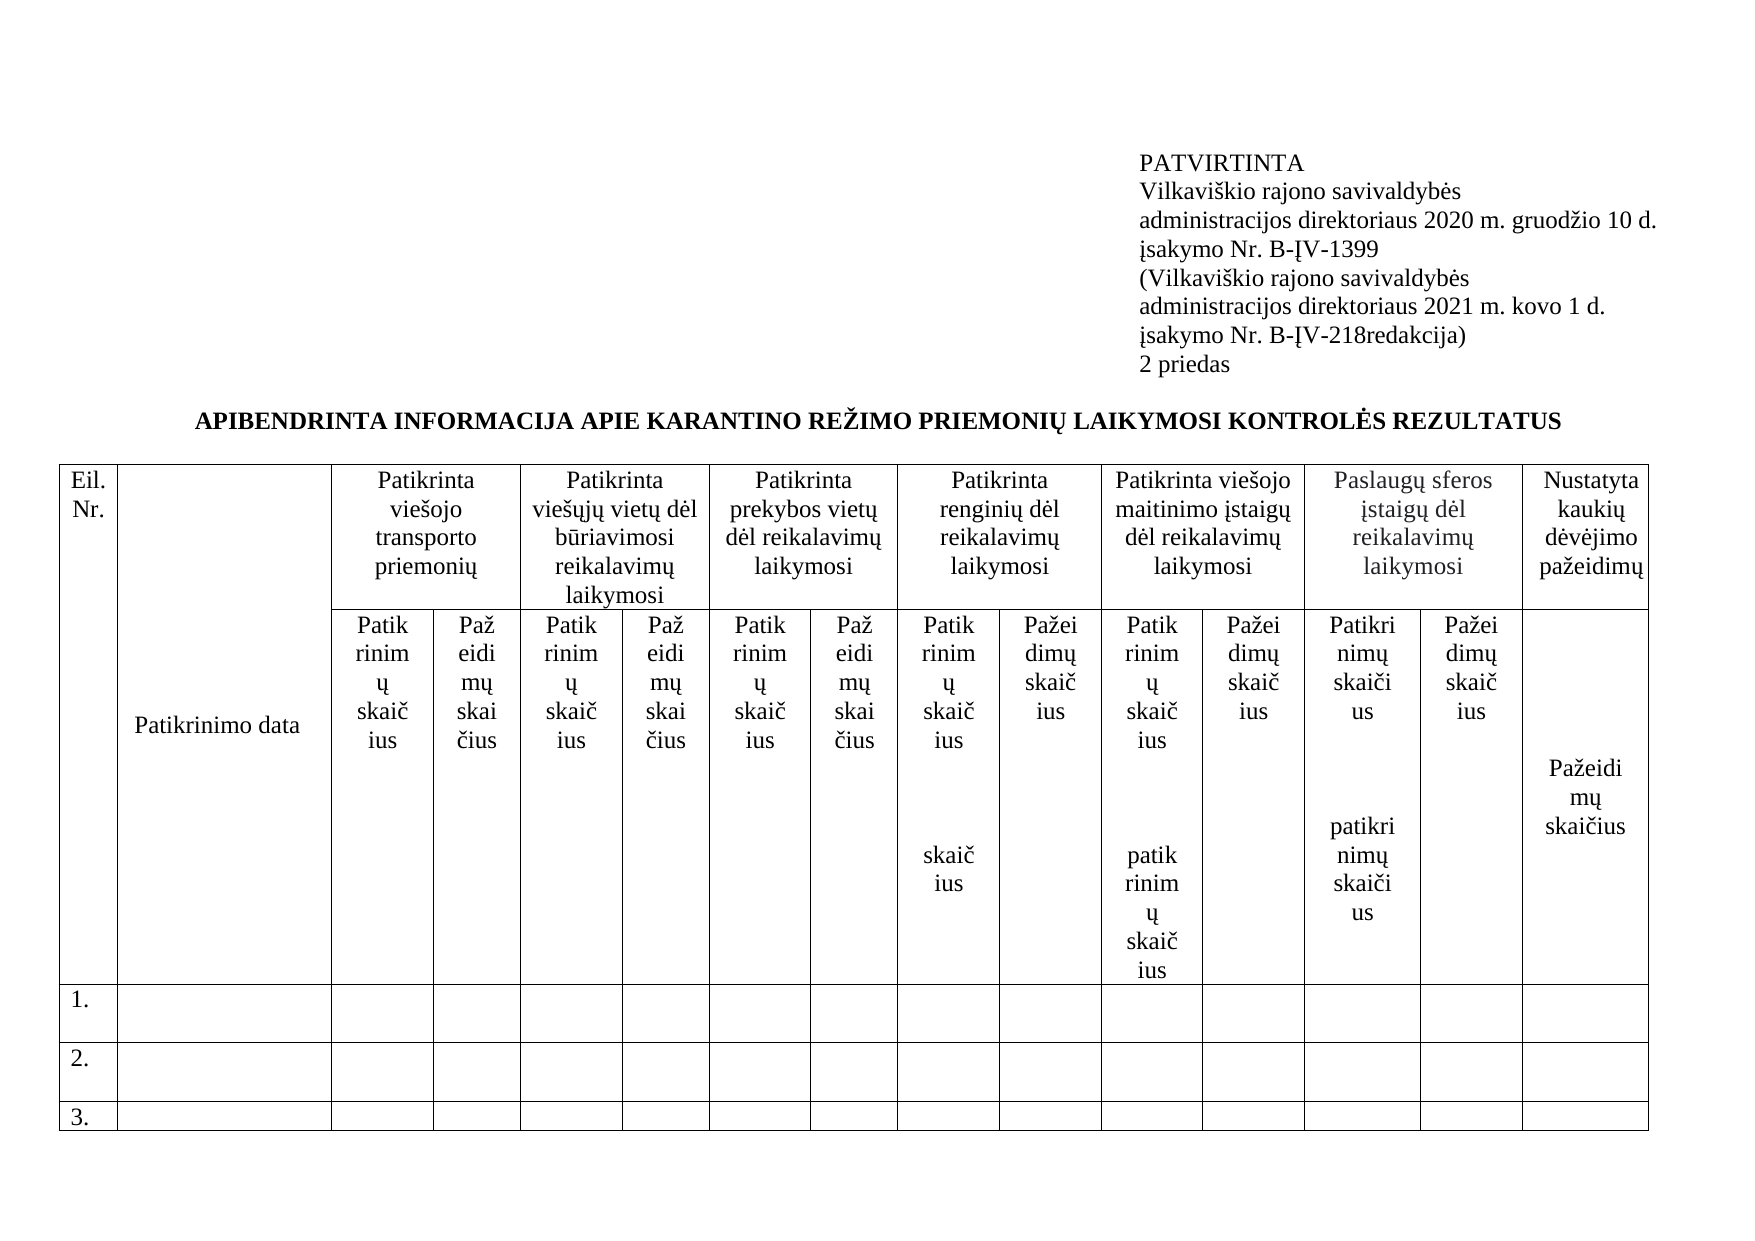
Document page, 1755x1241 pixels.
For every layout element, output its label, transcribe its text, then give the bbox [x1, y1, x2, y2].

table_cell [1000, 1102, 1101, 1130]
table_cell Patikrinimų skaičius patikrinimų skaičius [1305, 610, 1420, 983]
table_header Patikrinimo data [118, 465, 331, 983]
table_cell [811, 1043, 897, 1101]
table_cell [1523, 985, 1648, 1042]
table_cell Pažeidimų skaičius [1203, 610, 1304, 983]
table_cell [118, 985, 331, 1042]
table_header Patikrinta viešojo transporto priemonių [332, 465, 520, 609]
text PATVIRTINTA [1004, 148, 1698, 176]
table_cell [1203, 985, 1304, 1042]
table_header Patikrinta prekybos vietų dėl reikalavimų laikymosi [710, 465, 897, 609]
table_cell [1305, 1102, 1420, 1130]
table_cell [1000, 985, 1101, 1042]
table_cell [898, 1043, 999, 1101]
table_header Patikrinta renginių dėl reikalavimų laikymosi [898, 465, 1101, 609]
table_cell [623, 1102, 709, 1130]
table_cell [623, 985, 709, 1042]
table_cell [1523, 1102, 1648, 1130]
table_cell [118, 1043, 331, 1101]
table_cell [898, 985, 999, 1042]
table_cell Patikrinimų skaičius [521, 610, 622, 983]
table_cell [434, 1102, 520, 1130]
table_cell Patikrinimų skaičius [710, 610, 810, 983]
table_cell [1305, 985, 1420, 1042]
table_cell [332, 1043, 433, 1101]
table_cell [623, 1043, 709, 1101]
table_cell [1421, 1043, 1522, 1101]
table_cell Patikrinimų skaičius patikrinimų skaičius [1102, 610, 1202, 983]
table_cell [332, 1102, 433, 1130]
table_cell [1421, 985, 1522, 1042]
table_cell [1102, 985, 1202, 1042]
table_cell [1203, 1043, 1304, 1101]
table_cell [521, 985, 622, 1042]
table_cell [521, 1102, 622, 1130]
table_cell Pažeidimų skaičius [623, 610, 709, 983]
table_cell Pažeidimų skaičius [434, 610, 520, 983]
table_cell Patikrinimų skaičius skaičius [898, 610, 999, 983]
table_cell Pažeidimų skaičius [1421, 610, 1522, 983]
text (Vilkaviškio rajono savivaldybės [1004, 263, 1698, 291]
table_header Eil. Nr. [60, 465, 117, 983]
table_header Nustatyta kaukių dėvėjimo pažeidimų [1523, 465, 1648, 609]
table_cell Pažeidimų skaičius [1523, 610, 1648, 983]
table_header Patikrinta viešojo maitinimo įstaigų dėl reikalavimų laikymosi [1102, 465, 1304, 609]
table_header Patikrinta viešųjų vietų dėl būriavimosi reikalavimų laikymosi [521, 465, 709, 609]
table_cell Pažeidimų skaičius [1000, 610, 1101, 983]
table_cell [1203, 1102, 1304, 1130]
table_cell [1523, 1043, 1648, 1101]
text administracijos direktoriaus 2020 m. gruodžio 10 d. [1004, 205, 1698, 234]
text įsakymo Nr. B-ĮV-218redakcija) [1004, 320, 1698, 349]
table_cell [1305, 1043, 1420, 1101]
table_cell [434, 985, 520, 1042]
table_cell [118, 1102, 331, 1130]
table_cell Pažeidimų skaičius [811, 610, 897, 983]
text Vilkaviškio rajono savivaldybės [1004, 176, 1698, 205]
table_cell [710, 1043, 810, 1101]
table_cell [1102, 1043, 1202, 1101]
table_cell Patikrinimų skaičius [332, 610, 433, 983]
table_cell [811, 985, 897, 1042]
table_cell [1102, 1102, 1202, 1130]
table_cell [898, 1102, 999, 1130]
text įsakymo Nr. B-ĮV-1399 [1004, 234, 1698, 263]
table_cell [521, 1043, 622, 1101]
table_cell [1421, 1102, 1522, 1130]
table_cell [1000, 1043, 1101, 1101]
table_cell 2. [60, 1043, 117, 1101]
text administracijos direktoriaus 2021 m. kovo 1 d. [1004, 291, 1698, 320]
table_cell [434, 1043, 520, 1101]
table_cell [811, 1102, 897, 1130]
table_cell 1. [60, 985, 117, 1042]
table_cell [332, 985, 433, 1042]
text APIBENDRINTA INFORMACIJA APIE KARANTINO REŽIMO PRIEMONIŲ LAIKYMOSI KONTROLĖS REZULTATUS [59, 406, 1698, 435]
text 2 priedas [1004, 349, 1698, 378]
table_header Paslaugų sferos įstaigų dėl reikalavimų laikymosi [1305, 465, 1522, 609]
table_cell [710, 1102, 810, 1130]
table_cell [710, 985, 810, 1042]
table_cell 3. [60, 1102, 117, 1130]
